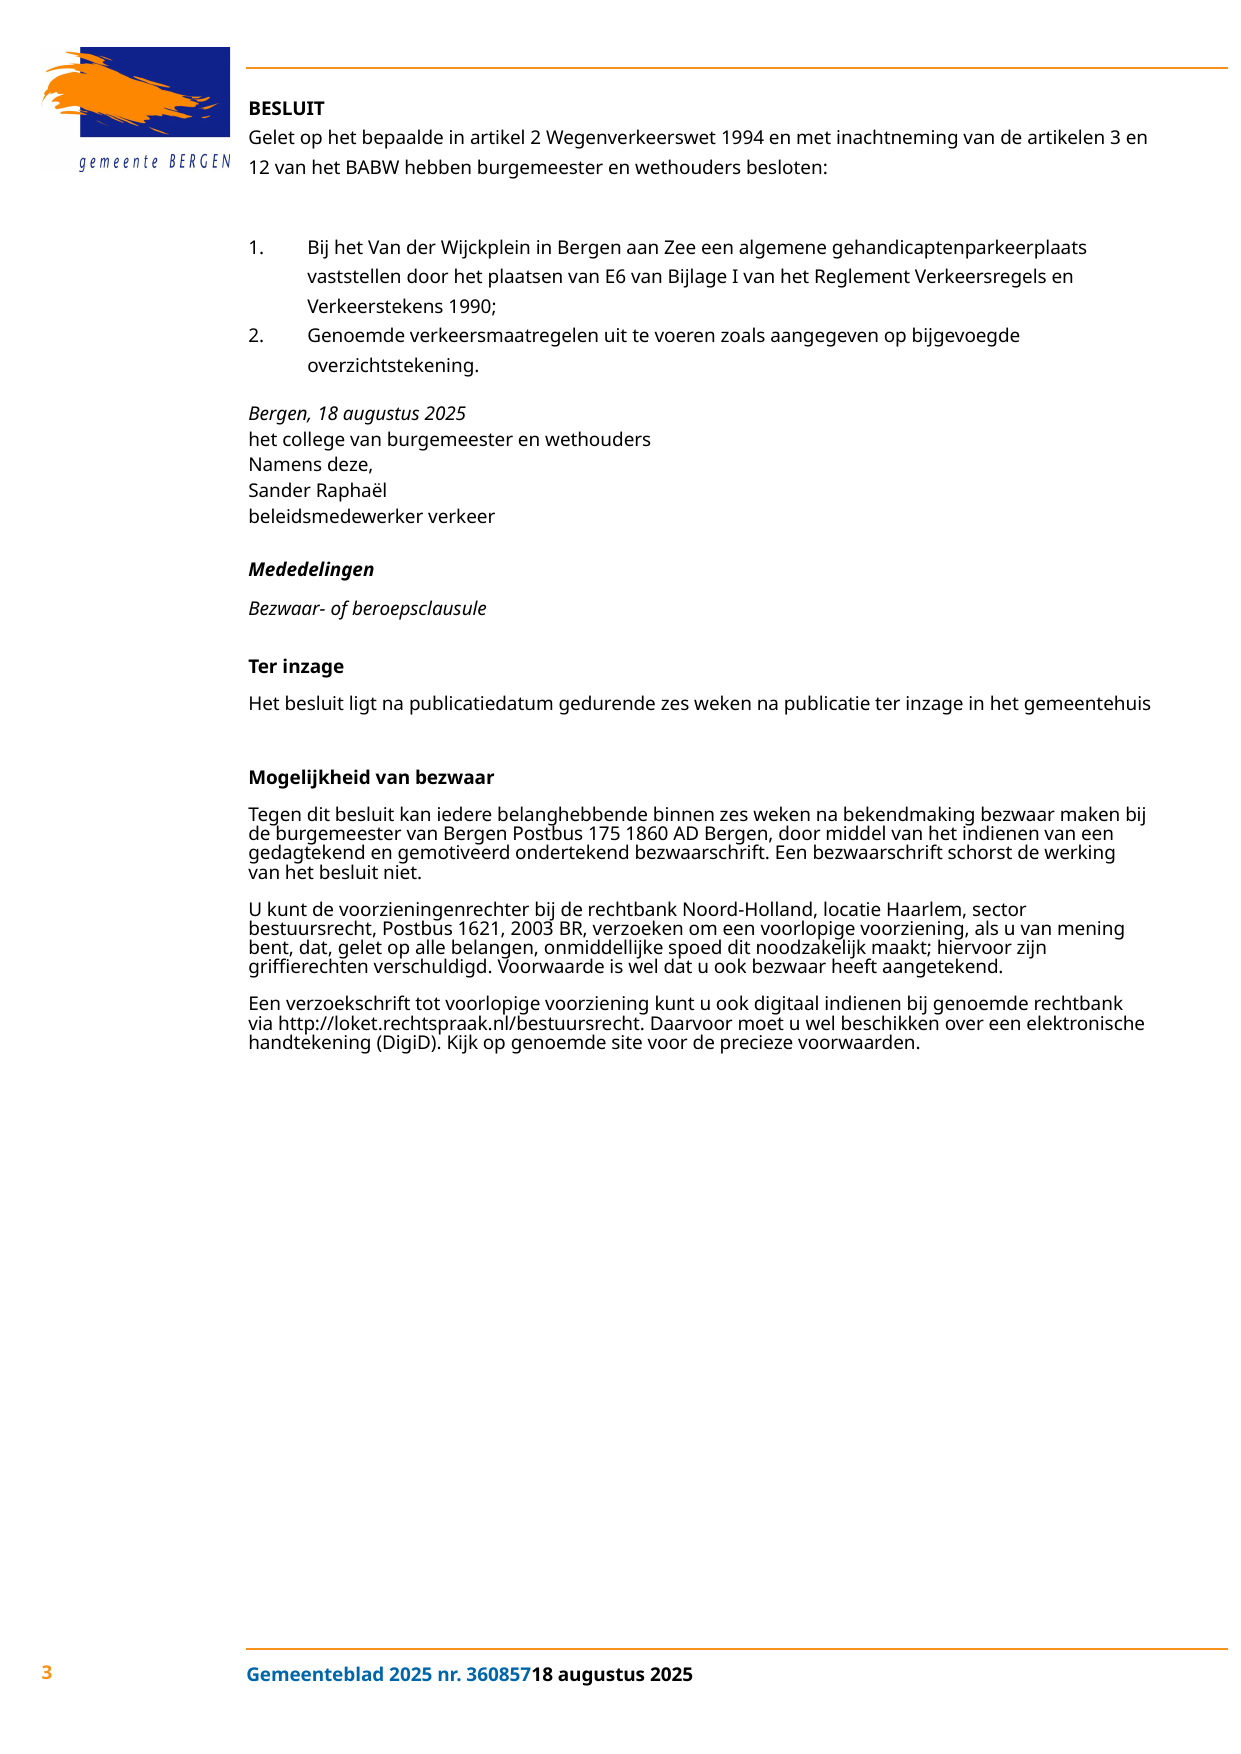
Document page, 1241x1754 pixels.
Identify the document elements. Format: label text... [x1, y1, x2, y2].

picture [41, 47, 231, 172]
text BESLUIT [248, 95, 1152, 121]
text Het besluit ligt na publicatiedatum gedurende zes weken na publicatie ter inzage in het gemeentehuis [248, 695, 1152, 714]
text U kunt de voorzieningenrechter bij de rechtbank Noord-Holland, locatie Haarlem, sector bestuursrecht, Postbus 1621, 2003 BR, verzoeken om een voorlopige voorziening, als u van mening bent, dat, gelet op alle belangen, onmiddellijke spoed dit noodzakelijk maakt; hiervoor zijn griffierechten verschuldigd. Voorwaarde is wel dat u ook bezwaar heeft aangetekend. [248, 901, 1152, 978]
text Gelet op het bepaalde in artikel 2 Wegenverkeerswet 1994 en met inachtneming van de artikelen 3 en 12 van het BABW hebben burgemeester en wethouders besloten: [248, 124, 1152, 180]
text Bergen, 18 augustus 2025 [248, 400, 1152, 426]
text Mogelijkheid van bezwaar [248, 769, 1152, 788]
text Mededelingen [248, 556, 1152, 582]
text Sander Raphaël [248, 477, 1152, 503]
text het college van burgemeester en wethouders [248, 426, 1152, 452]
text Bezwaar- of beroepsclausule [248, 595, 1152, 621]
list Genoemde verkeersmaatregelen uit te voeren zoals aangegeven op bijgevoegde overzichtstekening. [248, 323, 1152, 378]
text beleidsmedewerker verkeer [248, 503, 1152, 529]
text Namens deze, [248, 452, 1152, 477]
text Een verzoekschrift tot voorlopige voorziening kunt u ook digitaal indienen bij genoemde rechtbank via http://loket.rechtspraak.nl/bestuursrecht. Daarvoor moet u wel beschikken over een elektronische handtekening (DigiD). Kijk op genoemde site voor de precieze voorwaarden. [248, 995, 1152, 1053]
text Ter inzage [248, 658, 1152, 677]
list Bij het Van der Wijckplein in Bergen aan Zee een algemene gehandicaptenparkeerplaats vaststellen door het plaatsen van E6 van Bijlage I van het Reglement Verkeersregels en Verkeerstekens 1990; [248, 234, 1152, 319]
text Tegen dit besluit kan iedere belanghebbende binnen zes weken na bekendmaking bezwaar maken bij de burgemeester van Bergen Postbus 175 1860 AD Bergen, door middel van het indienen van een gedagtekend en gemotiveerd ondertekend bezwaarschrift. Een bezwaarschrift schorst de werking van het besluit niet. [248, 806, 1152, 883]
